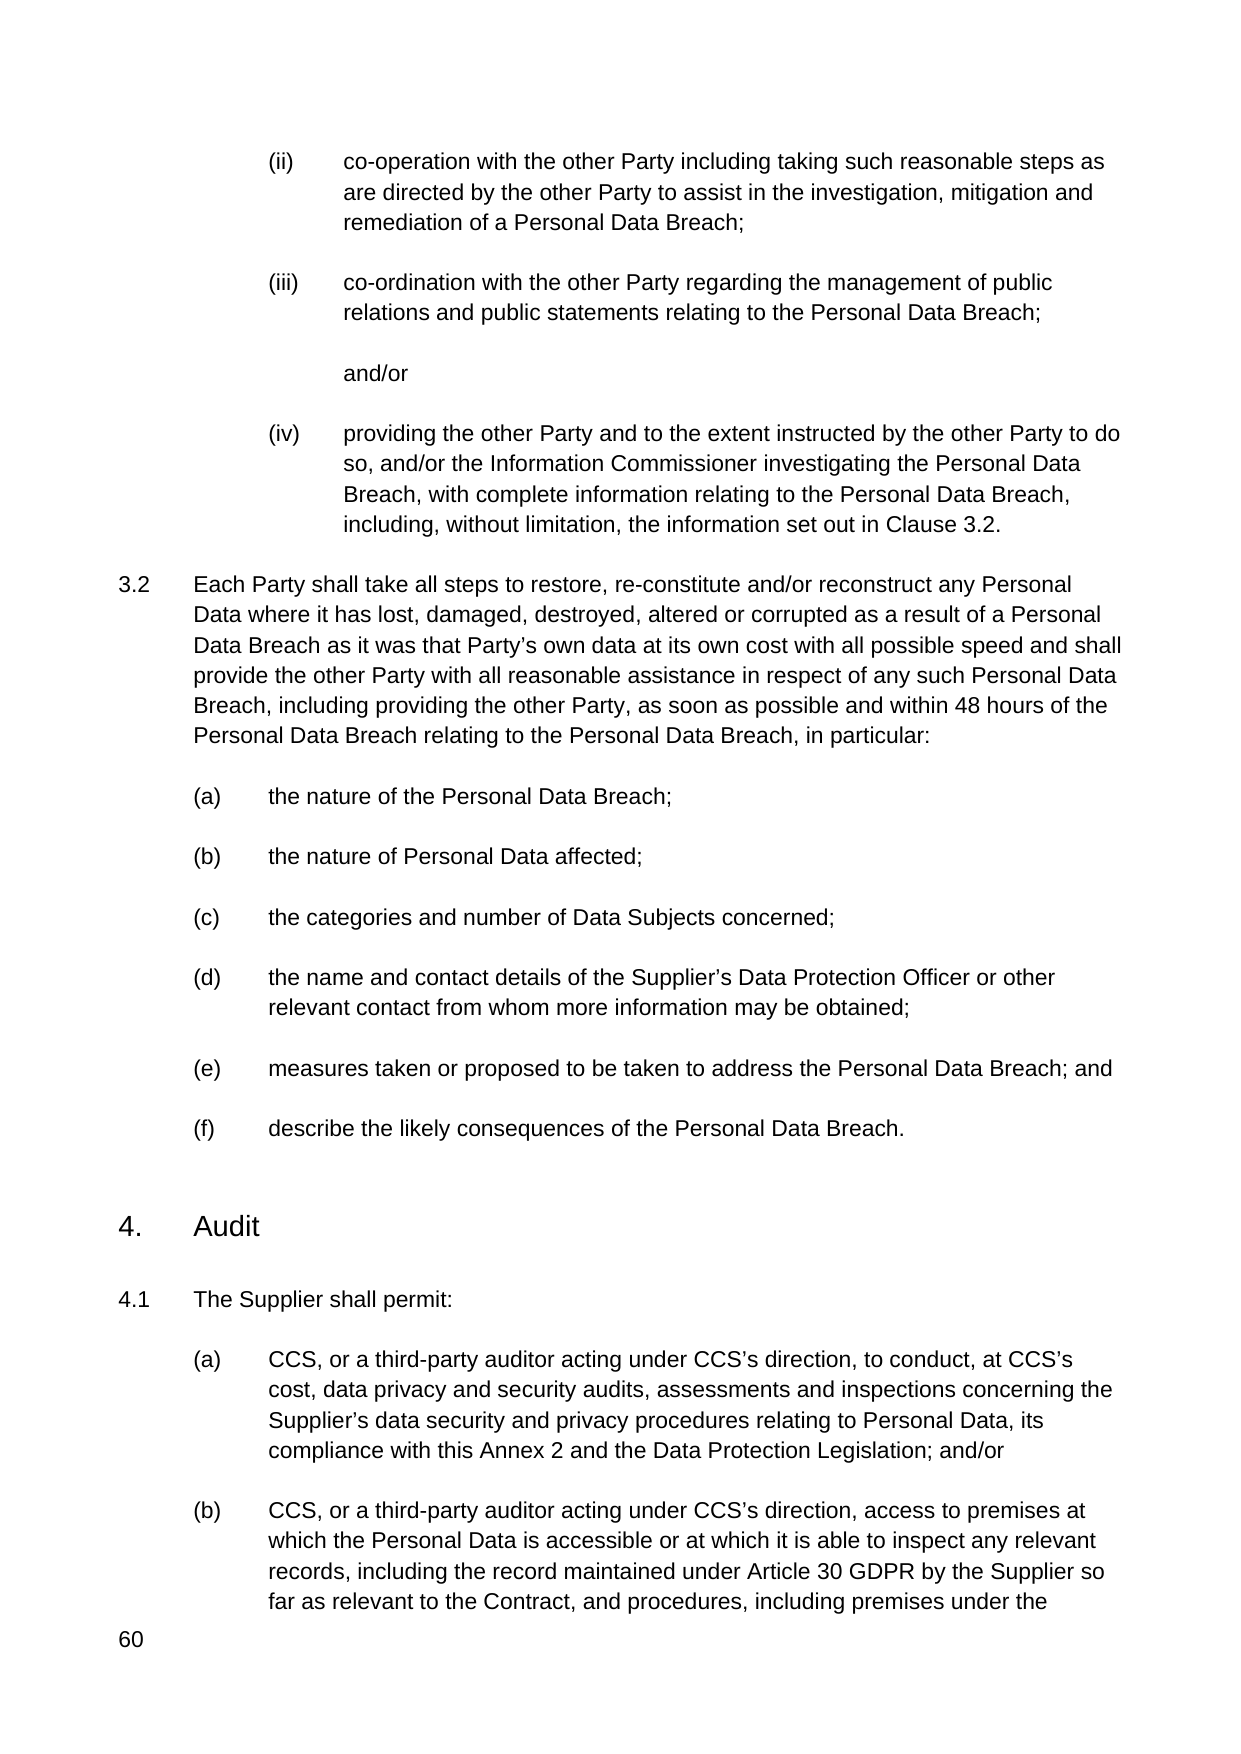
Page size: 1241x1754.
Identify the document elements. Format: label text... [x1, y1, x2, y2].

text (e) measures taken or proposed to be taken to address the Personal Data Breach; and [118, 1054, 1122, 1081]
text (b) CCS, or a third-party auditor acting under CCS’s direction, access to premises at which the Personal Data is accessible or at which it is able to inspect any relevant records, including the record maintained under Article 30 GDPR by the Supplier so far as relevant to the Contract, and procedures, including premises under the [193, 1497, 1122, 1614]
text (b) the nature of Personal Data affected; [118, 843, 1122, 869]
text (iii) co-ordination with the other Party regarding the management of public relations and public statements relating to the Personal Data Breach; [268, 269, 1122, 326]
text (f) describe the likely consequences of the Personal Data Breach. [118, 1115, 1122, 1141]
text (ii) co-operation with the other Party including taking such reasonable steps as are directed by the other Party to assist in the investigation, mitigation and remediation of a Personal Data Breach; [268, 148, 1122, 235]
text (a) the nature of the Personal Data Breach; [193, 783, 1122, 809]
text (c) the categories and number of Data Subjects concerned; [118, 903, 1122, 930]
text and/or [343, 360, 1122, 386]
subtitle 4. Audit [118, 1209, 1122, 1242]
text (d) the name and contact details of the Supplier’s Data Protection Officer or other relevant contact from whom more information may be obtained; [193, 964, 1122, 1021]
text 4.1 The Supplier shall permit: [118, 1286, 1122, 1312]
text 3.2 Each Party shall take all steps to restore, re-constitute and/or reconstruct any Personal Data where it has lost, damaged, destroyed, altered or corrupted as a result of a Personal Data Breach as it was that Party’s own data at its own cost with all possible speed and shall provide the other Party with all reasonable assistance in respect of any such Personal Data Breach, including providing the other Party, as soon as possible and within 48 hours of the Personal Data Breach relating to the Personal Data Breach, in particular: [118, 571, 1122, 749]
text (iv) providing the other Party and to the extent instructed by the other Party to do so, and/or the Information Commissioner investigating the Personal Data Breach, with complete information relating to the Personal Data Breach, including, without limitation, the information set out in Clause 3.2. [268, 420, 1122, 537]
text (a) CCS, or a third-party auditor acting under CCS’s direction, to conduct, at CCS’s cost, data privacy and security audits, assessments and inspections concerning the Supplier’s data security and privacy procedures relating to Personal Data, its compliance with this Annex 2 and the Data Protection Legislation; and/or [193, 1346, 1122, 1463]
